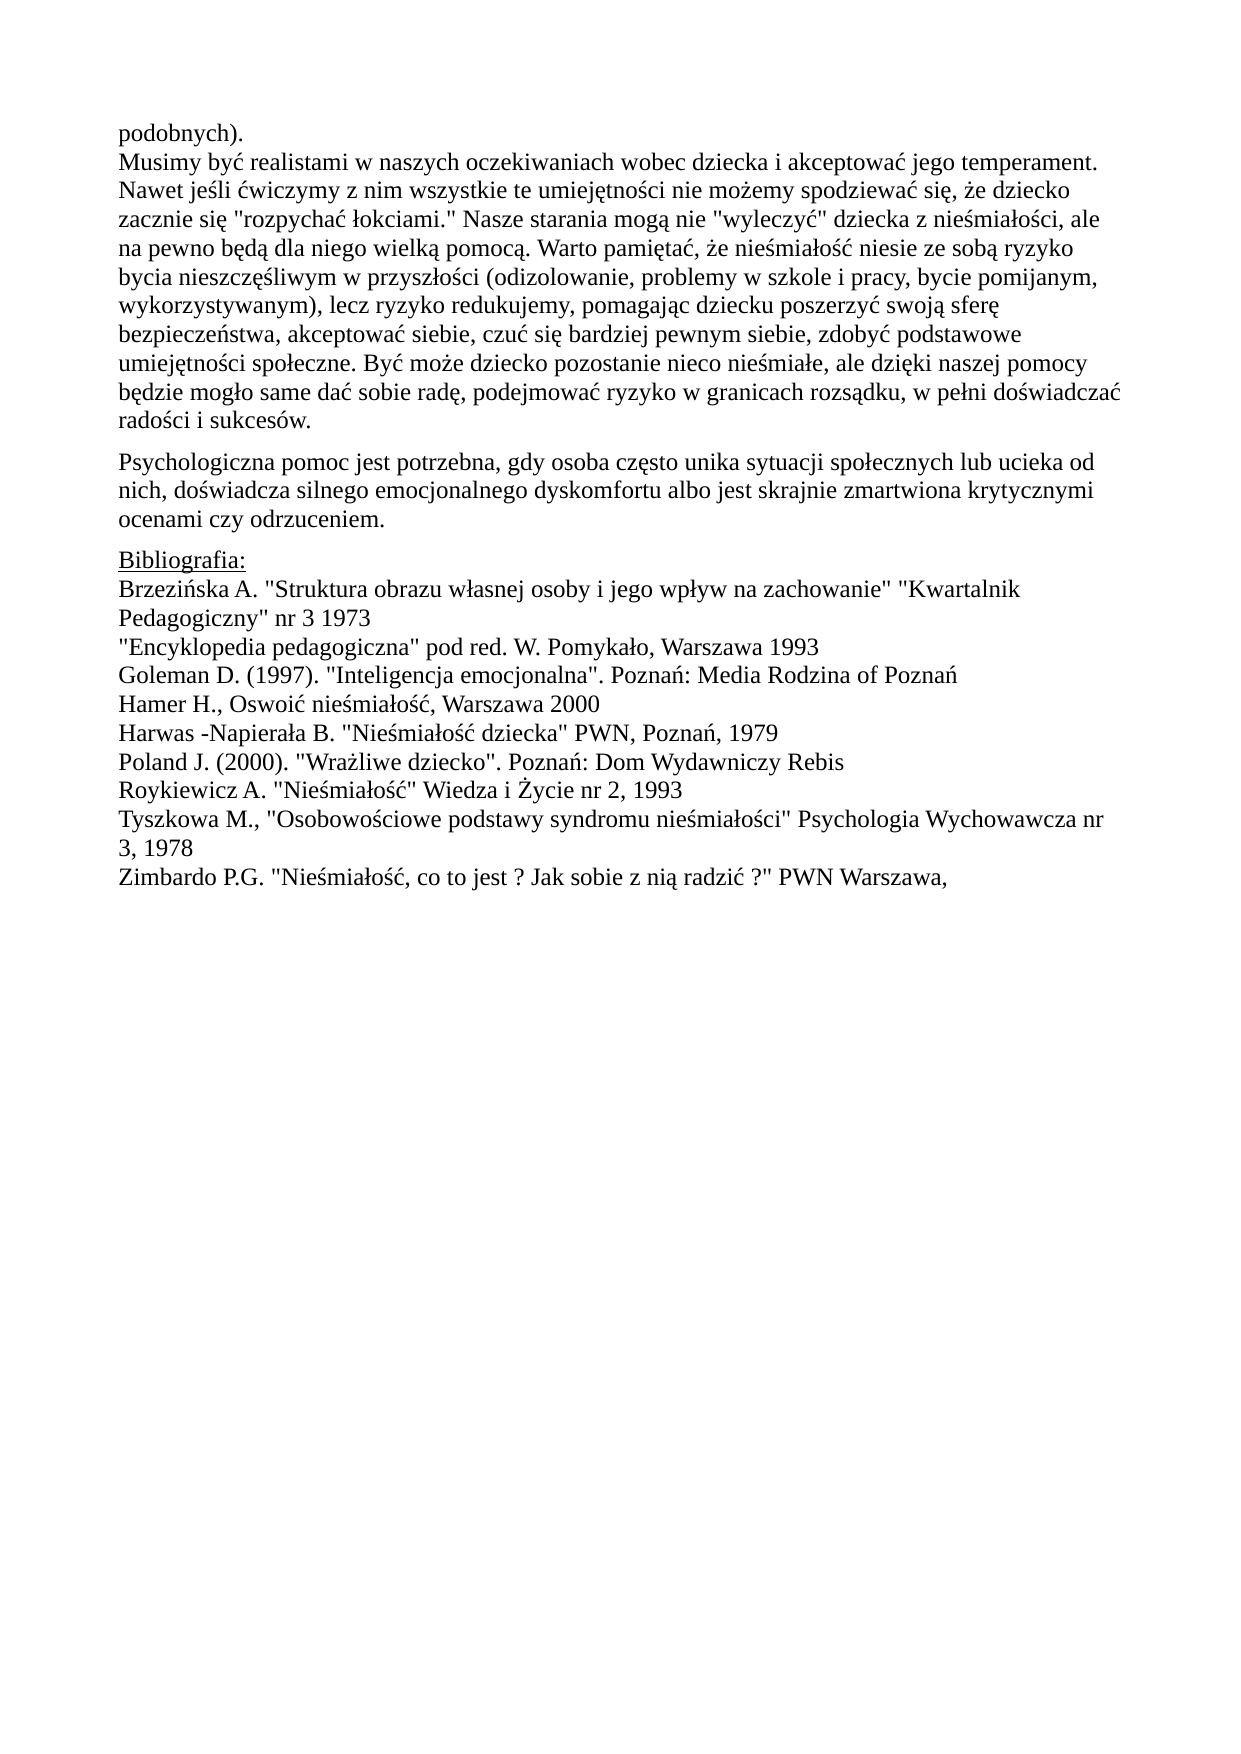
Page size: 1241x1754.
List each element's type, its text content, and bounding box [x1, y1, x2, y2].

text Bibliografia: Brzezińska A. "Struktura obrazu własnej osoby i jego wpływ na zachowanie" "Kwartalnik Pedagogiczny" nr 3 1973 "Encyklopedia pedagogiczna" pod red. W. Pomykało, Warszawa 1993 Goleman D. (1997). "Inteligencja emocjonalna". Poznań: Media Rodzina of Poznań Hamer H., Oswoić nieśmiałość, Warszawa 2000 Harwas -Napierała B. "Nieśmiałość dziecka" PWN, Poznań, 1979 Poland J. (2000). "Wrażliwe dziecko". Poznań: Dom Wydawniczy Rebis Roykiewicz A. "Nieśmiałość" Wiedza i Życie nr 2, 1993 Tyszkowa M., "Osobowościowe podstawy syndromu nieśmiałości" Psychologia Wychowawcza nr 3, 1978 Zimbardo P.G. "Nieśmiałość, co to jest ? Jak sobie z nią radzić ?" PWN Warszawa, [118, 546, 1122, 919]
text Psychologiczna pomoc jest potrzebna, gdy osoba często unika sytuacji społecznych lub ucieka od nich, doświadcza silnego emocjonalnego dyskomfortu albo jest skrajnie zmartwiona krytycznymi ocenami czy odrzuceniem. [118, 447, 1122, 533]
text podobnych). Musimy być realistami w naszych oczekiwaniach wobec dziecka i akceptować jego temperament. Nawet jeśli ćwiczymy z nim wszystkie te umiejętności nie możemy spodziewać się, że dziecko zacznie się "rozpychać łokciami." Nasze starania mogą nie "wyleczyć" dziecka z nieśmiałości, ale na pewno będą dla niego wielką pomocą. Warto pamiętać, że nieśmiałość niesie ze sobą ryzyko bycia nieszczęśliwym w przyszłości (odizolowanie, problemy w szkole i pracy, bycie pomijanym, wykorzystywanym), lecz ryzyko redukujemy, pomagając dziecku poszerzyć swoją sferę bezpieczeństwa, akceptować siebie, czuć się bardziej pewnym siebie, zdobyć podstawowe umiejętności społeczne. Być może dziecko pozostanie nieco nieśmiałe, ale dzięki naszej pomocy będzie mogło same dać sobie radę, podejmować ryzyko w granicach rozsądku, w pełni doświadczać radości i sukcesów. [118, 118, 1122, 434]
